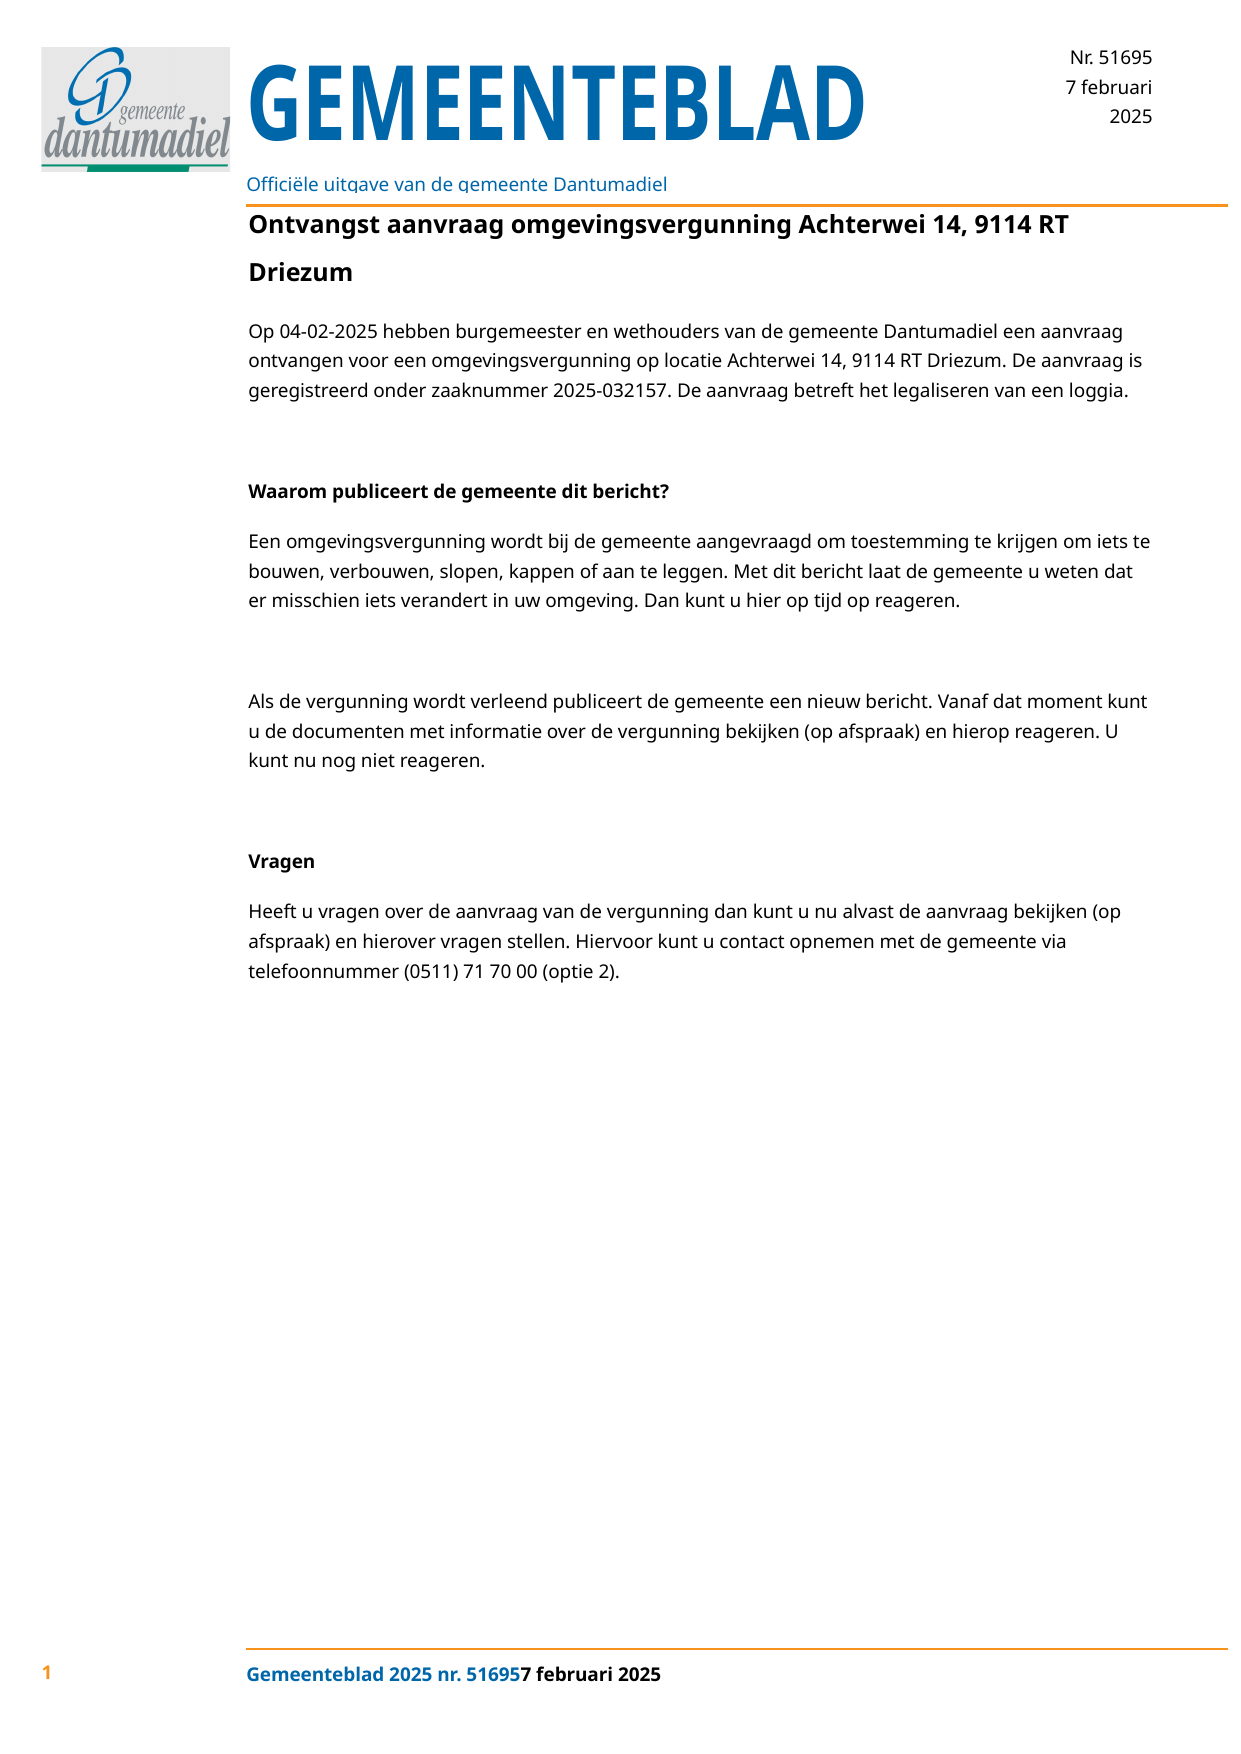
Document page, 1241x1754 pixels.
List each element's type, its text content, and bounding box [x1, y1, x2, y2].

text Heeft u vragen over de aanvraag van de vergunning dan kunt u nu alvast de aanvraag bekijken (op afspraak) en hierover vragen stellen. Hiervoor kunt u contact opnemen met de gemeente via telefoonnummer (0511) 71 70 00 (optie 2). [248, 899, 1152, 984]
text Als de vergunning wordt verleend publiceert de gemeente een nieuw bericht. Vanaf dat moment kunt u de documenten met informatie over de vergunning bekijken (op afspraak) en hierop reageren. U kunt nu nog niet reageren. [248, 688, 1152, 773]
text Een omgevingsvergunning wordt bij de gemeente aangevraagd om toestemming te krijgen om iets te bouwen, verbouwen, slopen, kappen of aan te leggen. Met dit bericht laat de gemeente u weten dat er misschien iets verandert in uw omgeving. Dan kunt u hier op tijd op reageren. [248, 528, 1152, 613]
text Op 04-02-2025 hebben burgemeester en wethouders van de gemeente Dantumadiel een aanvraag ontvangen voor een omgevingsvergunning op locatie Achterwei 14, 9114 RT Driezum. De aanvraag is geregistreerd onder zaaknummer 2025-032157. De aanvraag betreft het legaliseren van een loggia. [248, 318, 1152, 403]
text Waarom publiceert de gemeente dit bericht? [248, 478, 1152, 504]
text Ontvangst aanvraag omgevingsvergunning Achterwei 14, 9114 RT Driezum [248, 207, 1152, 288]
text Vragen [248, 848, 1152, 874]
picture [41, 47, 231, 172]
